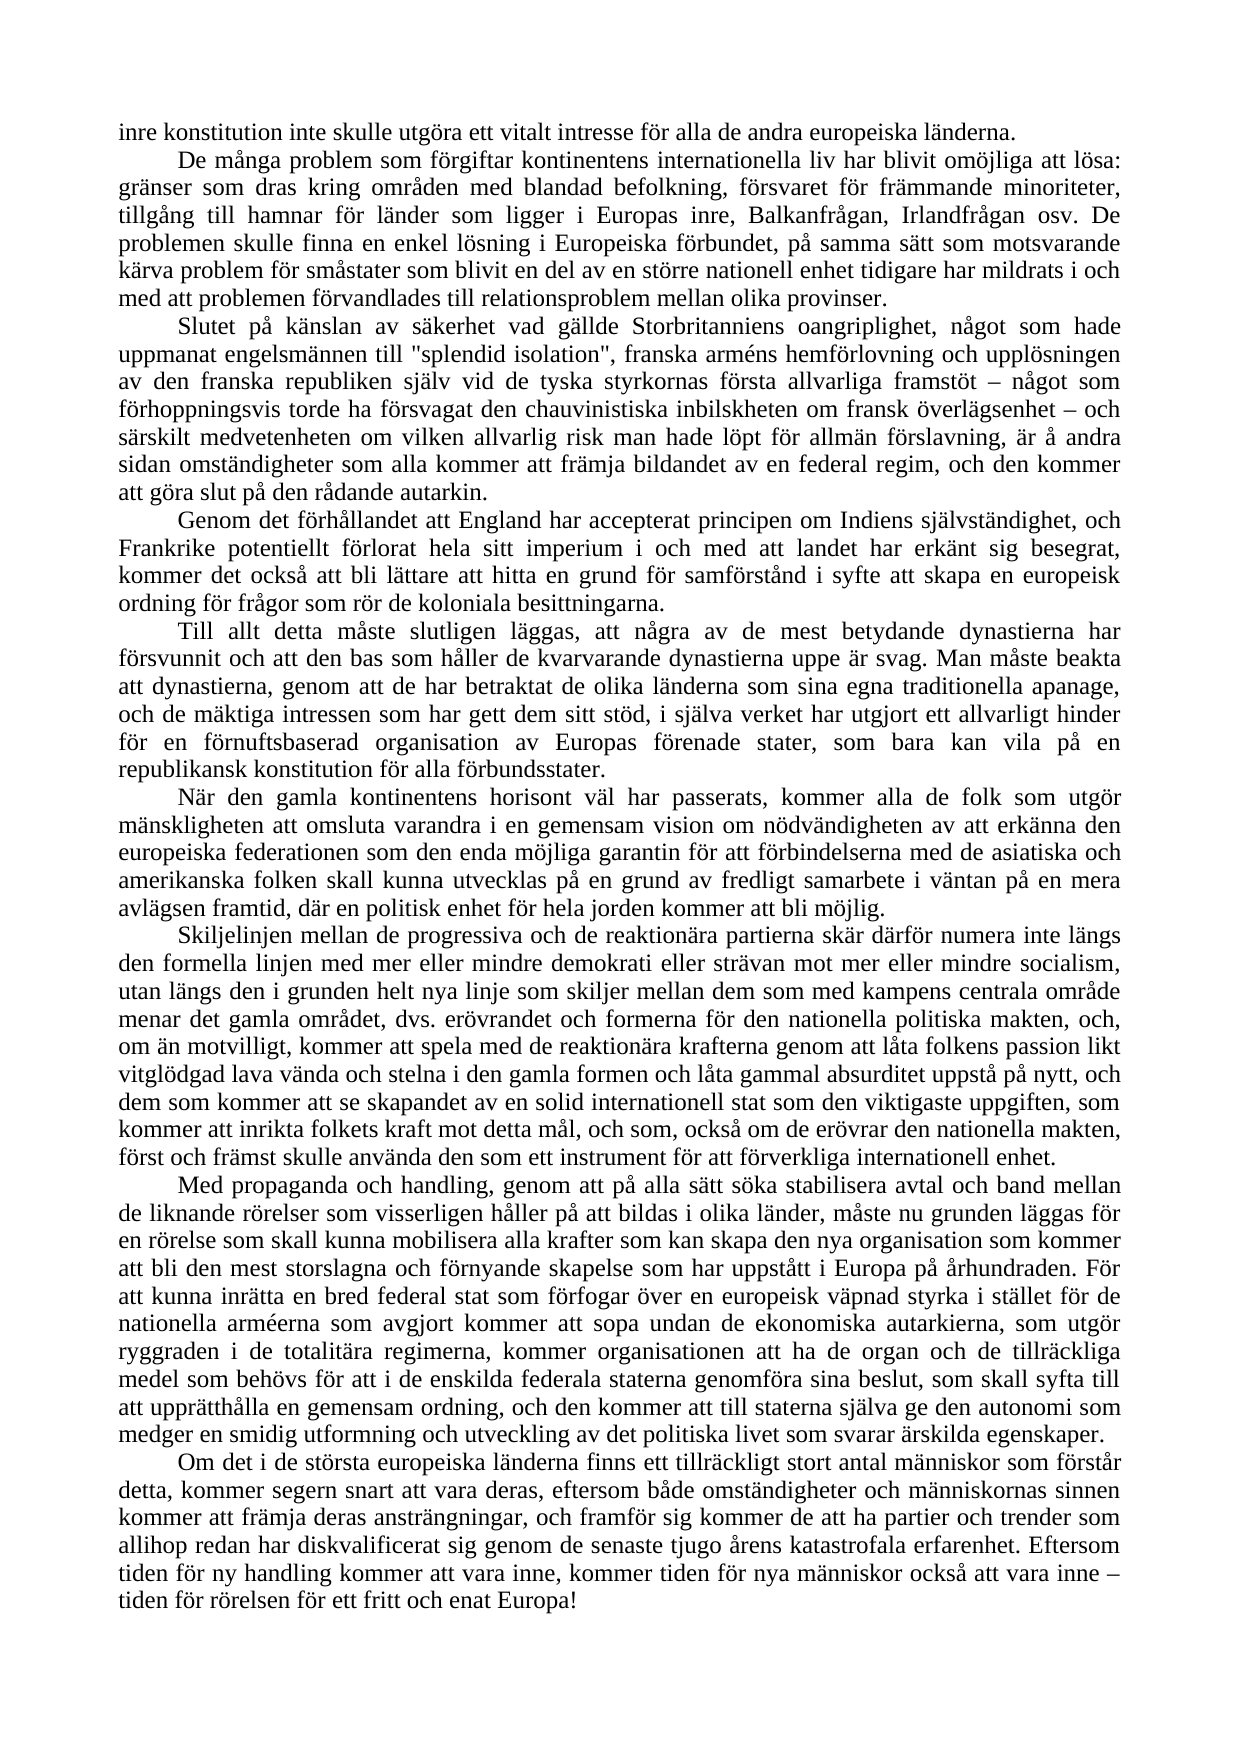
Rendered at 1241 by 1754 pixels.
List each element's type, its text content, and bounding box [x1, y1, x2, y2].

text inre konstitution inte skulle utgöra ett vitalt intresse för alla de andra europeiska länderna. [118, 118, 1122, 146]
text Om det i de största europeiska länderna finns ett tillräckligt stort antal människor som förstår detta, kommer segern snart att vara deras, eftersom både omständigheter och människornas sinnen kommer att främja deras ansträngningar, och framför sig kommer de att ha partier och trender som allihop redan har diskvalificerat sig genom de senaste tjugo årens katastrofala erfarenhet. Eftersom tiden för ny handling kommer att vara inne, kommer tiden för nya människor också att vara inne – tiden för rörelsen för ett fritt och enat Europa! [118, 1448, 1122, 1614]
text När den gamla kontinentens horisont väl har passerats, kommer alla de folk som utgör mänskligheten att omsluta varandra i en gemensam vision om nödvändigheten av att erkänna den europeiska federationen som den enda möjliga garantin för att förbindelserna med de asiatiska och amerikanska folken skall kunna utvecklas på en grund av fredligt samarbete i väntan på en mera avlägsen framtid, där en politisk enhet för hela jorden kommer att bli möjlig. [118, 783, 1122, 922]
text Till allt detta måste slutligen läggas, att några av de mest betydande dynastierna har försvunnit och att den bas som håller de kvarvarande dynastierna uppe är svag. Man måste beakta att dynastierna, genom att de har betraktat de olika länderna som sina egna traditionella apanage, och de mäktiga intressen som har gett dem sitt stöd, i själva verket har utgjort ett allvarligt hinder för en förnuftsbaserad organisation av Europas förenade stater, som bara kan vila på en republikansk konstitution för alla förbundsstater. [118, 617, 1122, 783]
text De många problem som förgiftar kontinentens internationella liv har blivit omöjliga att lösa: gränser som dras kring områden med blandad befolkning, försvaret för främmande minoriteter, tillgång till hamnar för länder som ligger i Europas inre, Balkanfrågan, Irlandfrågan osv. De problemen skulle finna en enkel lösning i Europeiska förbundet, på samma sätt som motsvarande kärva problem för småstater som blivit en del av en större nationell enhet tidigare har mildrats i och med att problemen förvandlades till relationsproblem mellan olika provinser. [118, 146, 1122, 312]
text Slutet på känslan av säkerhet vad gällde Storbritanniens oangriplighet, något som hade uppmanat engelsmännen till "splendid isolation", franska arméns hemförlovning och upplösningen av den franska republiken själv vid de tyska styrkornas första allvarliga framstöt – något som förhoppningsvis torde ha försvagat den chauvinistiska inbilskheten om fransk överlägsenhet – och särskilt medvetenheten om vilken allvarlig risk man hade löpt för allmän förslavning, är å andra sidan omständigheter som alla kommer att främja bildandet av en federal regim, och den kommer att göra slut på den rådande autarkin. [118, 312, 1122, 506]
text Skiljelinjen mellan de progressiva och de reaktionära partierna skär därför numera inte längs den formella linjen med mer eller mindre demokrati eller strävan mot mer eller mindre socialism, utan längs den i grunden helt nya linje som skiljer mellan dem som med kampens centrala område menar det gamla området, dvs. erövrandet och formerna för den nationella politiska makten, och, om än motvilligt, kommer att spela med de reaktionära krafterna genom att låta folkens passion likt vitglödgad lava vända och stelna i den gamla formen och låta gammal absurditet uppstå på nytt, och dem som kommer att se skapandet av en solid internationell stat som den viktigaste uppgiften, som kommer att inrikta folkets kraft mot detta mål, och som, också om de erövrar den nationella makten, först och främst skulle använda den som ett instrument för att förverkliga internationell enhet. [118, 922, 1122, 1171]
text Med propaganda och handling, genom att på alla sätt söka stabilisera avtal och band mellan de liknande rörelser som visserligen håller på att bildas i olika länder, måste nu grunden läggas för en rörelse som skall kunna mobilisera alla krafter som kan skapa den nya organisation som kommer att bli den mest storslagna och förnyande skapelse som har uppstått i Europa på århundraden. För att kunna inrätta en bred federal stat som förfogar över en europeisk väpnad styrka i stället för de nationella arméerna som avgjort kommer att sopa undan de ekonomiska autarkierna, som utgör ryggraden i de totalitära regimerna, kommer organisationen att ha de organ och de tillräckliga medel som behövs för att i de enskilda federala staterna genomföra sina beslut, som skall syfta till att upprätthålla en gemensam ordning, och den kommer att till staterna själva ge den autonomi som medger en smidig utformning och utveckling av det politiska livet som svarar ärskilda egenskaper. [118, 1171, 1122, 1448]
text Genom det förhållandet att England har accepterat principen om Indiens självständighet, och Frankrike potentiellt förlorat hela sitt imperium i och med att landet har erkänt sig besegrat, kommer det också att bli lättare att hitta en grund för samförstånd i syfte att skapa en europeisk ordning för frågor som rör de koloniala besittningarna. [118, 506, 1122, 617]
